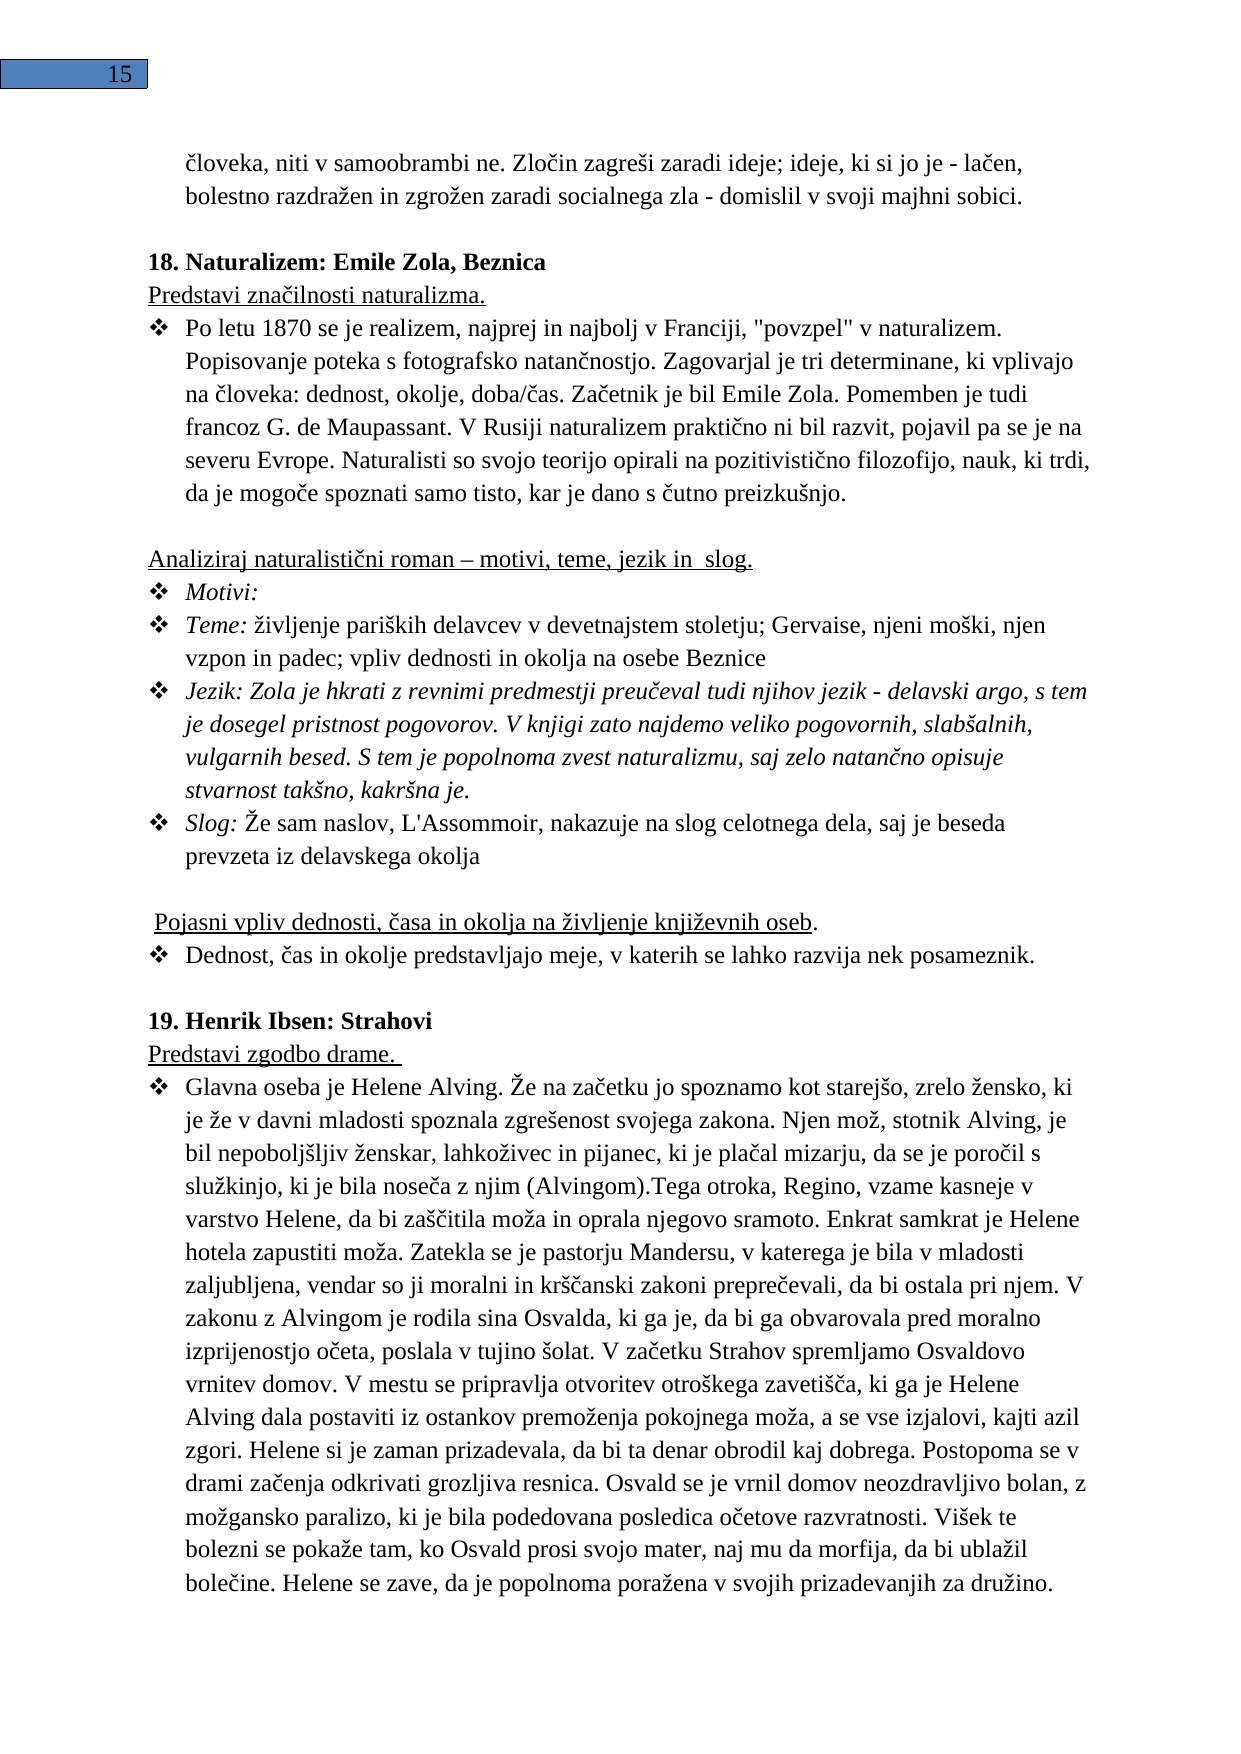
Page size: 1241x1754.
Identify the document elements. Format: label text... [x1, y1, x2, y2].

text Predstavi značilnosti naturalizma. [148, 280, 1092, 308]
text 19. Henrik Ibsen: Strahovi [148, 1006, 1092, 1035]
list Jezik: Zola je hkrati z revnimi predmestji preučeval tudi njihov jezik - delavski argo, s tem je dosegel pristnost pogovorov. V knjigi zato najdemo veliko pogovornih, slabšalnih, vulgarnih besed. S tem je popolnoma zvest naturalizmu, saj zelo natančno opisuje stvarnost takšno, kakršna je. [148, 676, 1092, 804]
list Dednost, čas in okolje predstavljajo meje, v katerih se lahko razvija nek posameznik. [148, 940, 1092, 969]
text Predstavi zgodbo drame. [148, 1039, 1092, 1068]
list Po letu 1870 se je realizem, najprej in najbolj v Franciji, "povzpel" v naturalizem. Popisovanje poteka s fotografsko natančnostjo. Zagovarjal je tri determinane, ki vplivajo na človeka: dednost, okolje, doba/čas. Začetnik je bil Emile Zola. Pomemben je tudi francoz G. de Maupassant. V Rusiji naturalizem praktično ni bil razvit, pojavil pa se je na severu Evrope. Naturalisti so svojo teorijo opirali na pozitivistično filozofijo, nauk, ki trdi, da je mogoče spoznati samo tisto, kar je dano s čutno preizkušnjo. [148, 313, 1092, 507]
list Slog: Že sam naslov, L'Assommoir, nakazuje na slog celotnega dela, saj je beseda prevzeta iz delavskega okolja [148, 808, 1092, 870]
list človeka, niti v samoobrambi ne. Zločin zagreši zaradi ideje; ideje, ki si jo je - lačen, bolestno razdražen in zgrožen zaradi socialnega zla - domislil v svoji majhni sobici. [148, 148, 1092, 209]
text 18. Naturalizem: Emile Zola, Beznica [148, 247, 1092, 276]
text Pojasni vpliv dednosti, časa in okolja na življenje književnih oseb. [148, 907, 1092, 936]
list Glavna oseba je Helene Alving. Že na začetku jo spoznamo kot starejšo, zrelo žensko, ki je že v davni mladosti spoznala zgrešenost svojega zakona. Njen mož, stotnik Alving, je bil nepoboljšljiv ženskar, lahkoživec in pijanec, ki je plačal mizarju, da se je poročil s služkinjo, ki je bila noseča z njim (Alvingom).Tega otroka, Regino, vzame kasneje v varstvo Helene, da bi zaščitila moža in oprala njegovo sramoto. Enkrat samkrat je Helene hotela zapustiti moža. Zatekla se je pastorju Mandersu, v katerega je bila v mladosti zaljubljena, vendar so ji moralni in krščanski zakoni preprečevali, da bi ostala pri njem. V zakonu z Alvingom je rodila sina Osvalda, ki ga je, da bi ga obvarovala pred moralno izprijenostjo očeta, poslala v tujino šolat. V začetku Strahov spremljamo Osvaldovo vrnitev domov. V mestu se pripravlja otvoritev otroškega zavetišča, ki ga je Helene Alving dala postaviti iz ostankov premoženja pokojnega moža, a se vse izjalovi, kajti azil zgori. Helene si je zaman prizadevala, da bi ta denar obrodil kaj dobrega. Postopoma se v drami začenja odkrivati grozljiva resnica. Osvald se je vrnil domov neozdravljivo bolan, z možgansko paralizo, ki je bila podedovana posledica očetove razvratnosti. Višek te bolezni se pokaže tam, ko Osvald prosi svojo mater, naj mu da morfija, da bi ublažil bolečine. Helene se zave, da je popolnoma poražena v svojih prizadevanjih za družino. [148, 1072, 1092, 1596]
text Analiziraj naturalistični roman – motivi, teme, jezik in slog. [148, 544, 1092, 573]
list Teme: življenje pariških delavcev v devetnajstem stoletju; Gervaise, njeni moški, njen vzpon in padec; vpliv dednosti in okolja na osebe Beznice [148, 610, 1092, 672]
list Motivi: [148, 577, 1092, 606]
